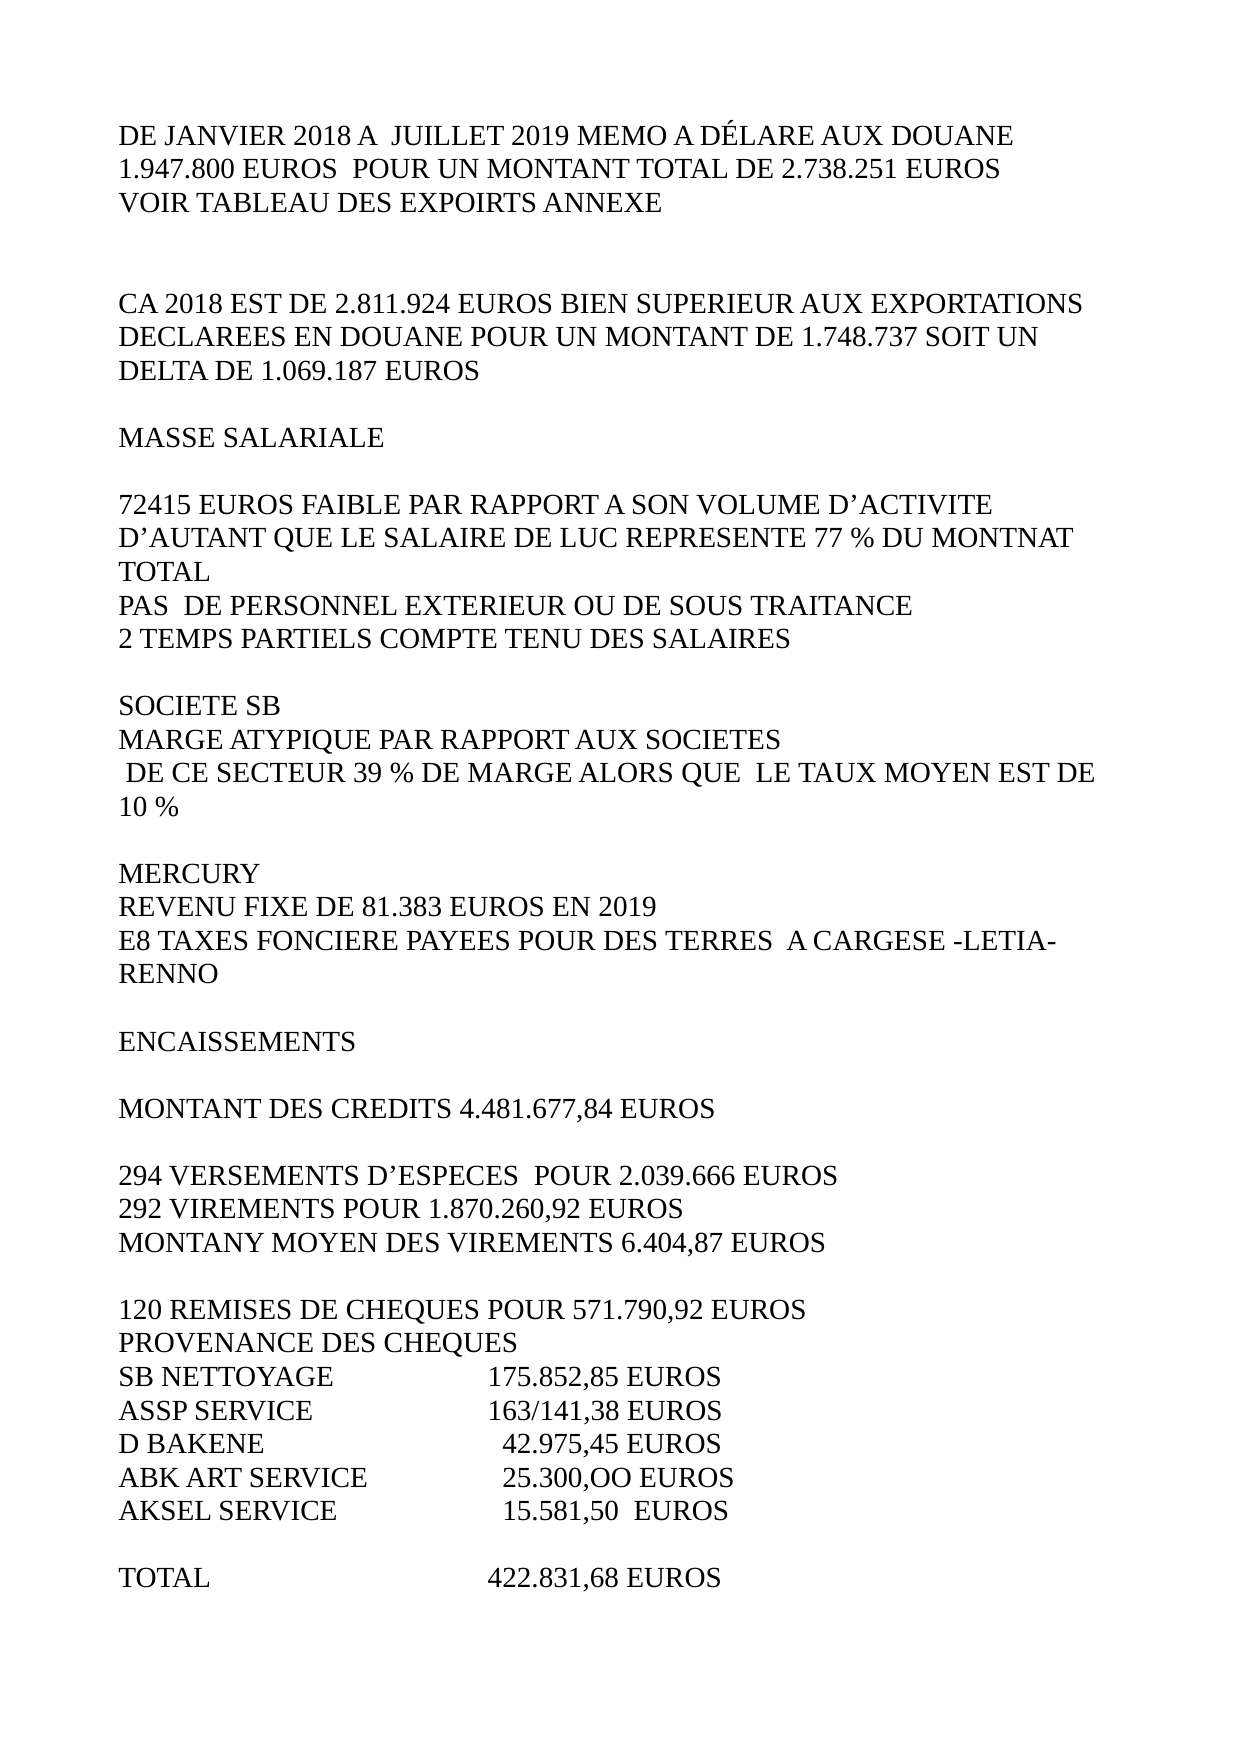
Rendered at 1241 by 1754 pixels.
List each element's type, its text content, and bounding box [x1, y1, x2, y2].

text REVENU FIXE DE 81.383 EUROS EN 2019 [118, 889, 1122, 923]
text MONTANY MOYEN DES VIREMENTS 6.404,87 EUROS [118, 1225, 1122, 1258]
text DE JANVIER 2018 A JUILLET 2019 MEMO A DÉLARE AUX DOUANE 1.947.800 EUROS POUR UN MONTANT TOTAL DE 2.738.251 EUROS [118, 118, 1122, 185]
text CA 2018 EST DE 2.811.924 EUROS BIEN SUPERIEUR AUX EXPORTATIONS DECLAREES EN DOUANE POUR UN MONTANT DE 1.748.737 SOIT UN DELTA DE 1.069.187 EUROS [118, 286, 1122, 386]
text D BAKENE 42.975,45 EUROS [118, 1426, 1122, 1460]
text MONTANT DES CREDITS 4.481.677,84 EUROS [118, 1091, 1122, 1124]
text TOTAL 422.831,68 EUROS [118, 1560, 1122, 1594]
text 294 VERSEMENTS D’ESPECES POUR 2.039.666 EUROS [118, 1158, 1122, 1191]
text ASSP SERVICE 163/141,38 EUROS [118, 1393, 1122, 1426]
text 292 VIREMENTS POUR 1.870.260,92 EUROS [118, 1191, 1122, 1225]
text MERCURY [118, 856, 1122, 889]
text PAS DE PERSONNEL EXTERIEUR OU DE SOUS TRAITANCE [118, 588, 1122, 621]
text SB NETTOYAGE 175.852,85 EUROS [118, 1359, 1122, 1393]
text SOCIETE SB [118, 688, 1122, 722]
text DE CE SECTEUR 39 % DE MARGE ALORS QUE LE TAUX MOYEN EST DE 10 % [118, 755, 1122, 822]
text ENCAISSEMENTS [118, 1024, 1122, 1057]
text 2 TEMPS PARTIELS COMPTE TENU DES SALAIRES [118, 621, 1122, 655]
text VOIR TABLEAU DES EXPOIRTS ANNEXE [118, 185, 1122, 219]
text ABK ART SERVICE 25.300,OO EUROS [118, 1460, 1122, 1493]
text MASSE SALARIALE [118, 420, 1122, 453]
text 72415 EUROS FAIBLE PAR RAPPORT A SON VOLUME D’ACTIVITE D’AUTANT QUE LE SALAIRE DE LUC REPRESENTE 77 % DU MONTNAT TOTAL [118, 487, 1122, 588]
text AKSEL SERVICE 15.581,50 EUROS [118, 1493, 1122, 1527]
text 120 REMISES DE CHEQUES POUR 571.790,92 EUROS [118, 1292, 1122, 1326]
text PROVENANCE DES CHEQUES [118, 1326, 1122, 1359]
text MARGE ATYPIQUE PAR RAPPORT AUX SOCIETES [118, 722, 1122, 755]
text E8 TAXES FONCIERE PAYEES POUR DES TERRES A CARGESE -LETIA- RENNO [118, 923, 1122, 990]
